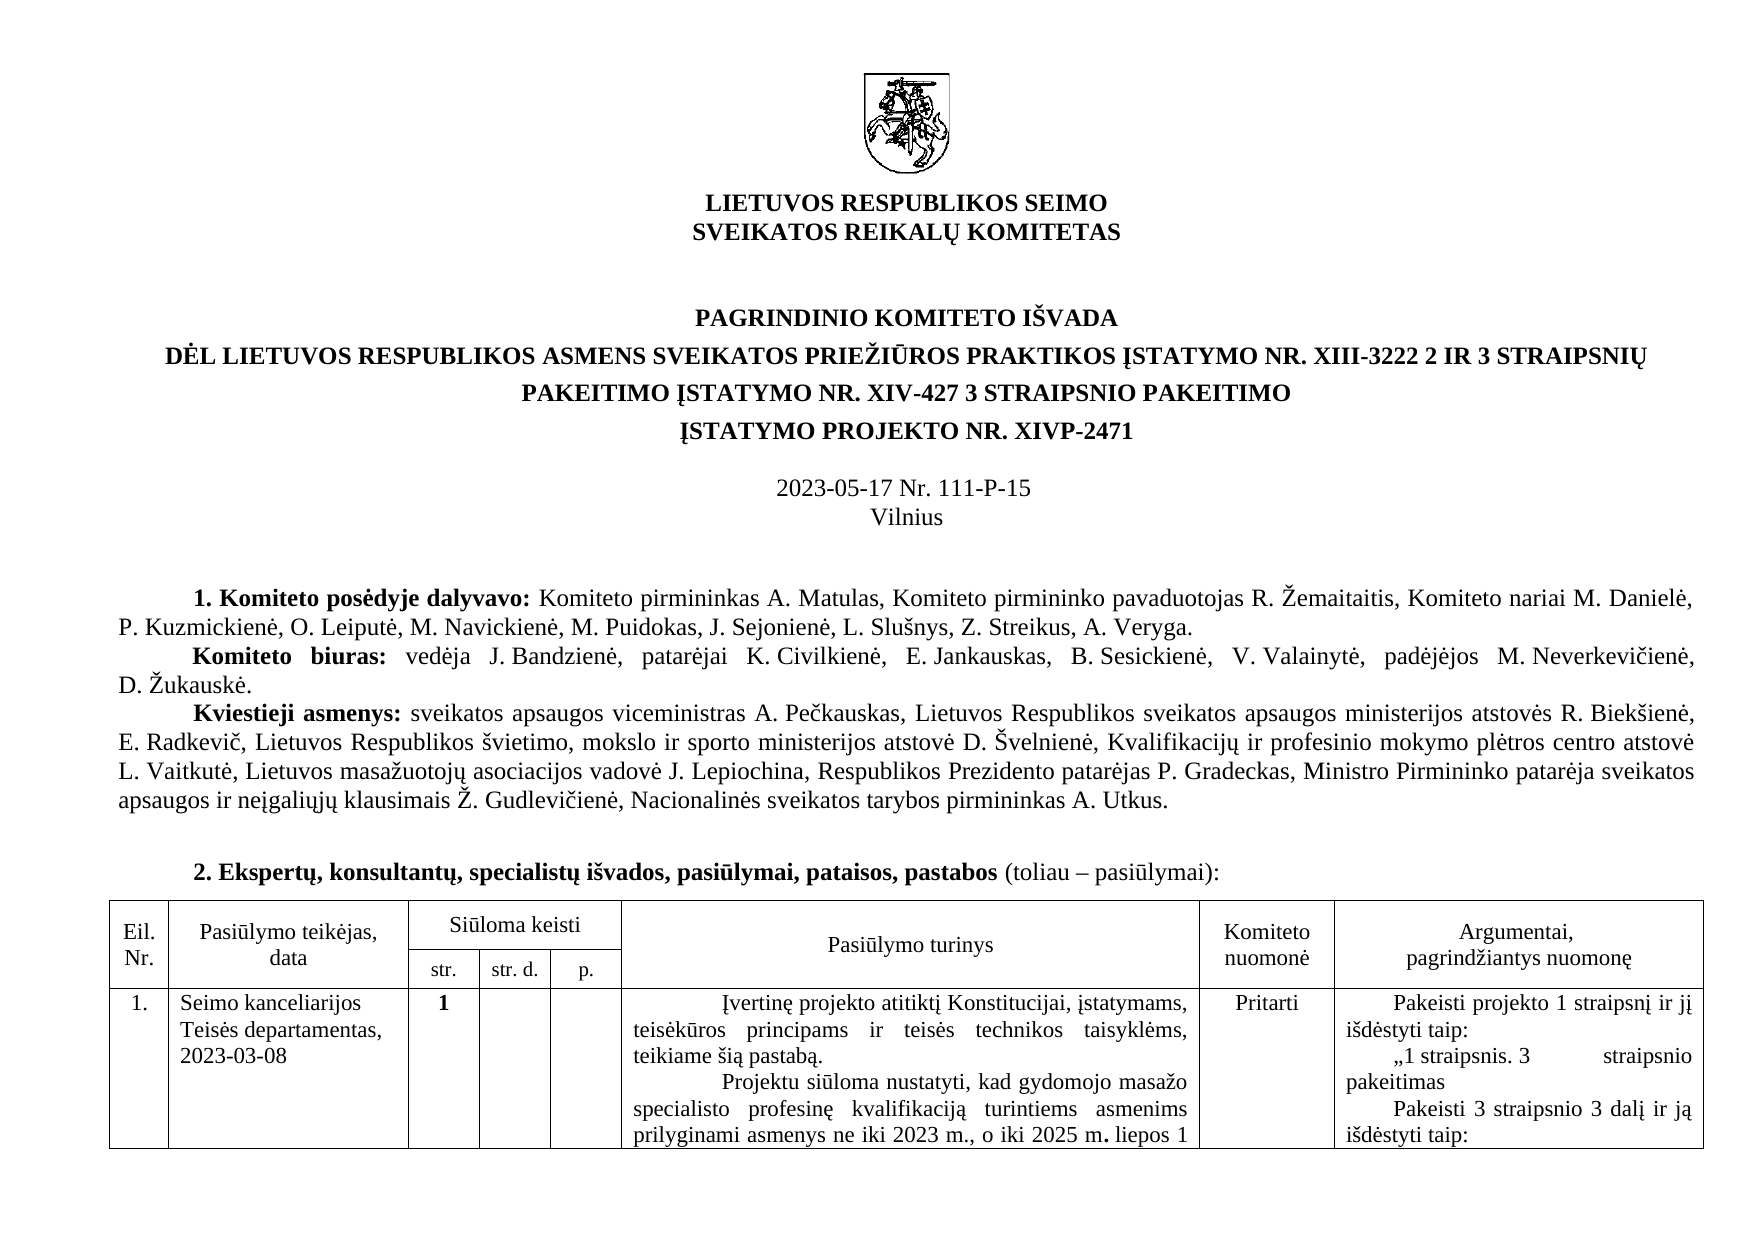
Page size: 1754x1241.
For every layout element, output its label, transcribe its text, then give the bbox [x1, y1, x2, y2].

table_header Pasiūlymo teikėjas, data [169, 901, 408, 988]
text Vilnius [118, 502, 1695, 531]
text sveikatos reikalų komitetas [118, 217, 1695, 246]
table_header Eil. Nr. [110, 901, 168, 988]
subtitle PAGRINDINIO KOMITETO IŠVADA [118, 303, 1695, 332]
subtitle 2. Ekspertų, konsultantų, specialistų išvados, pasiūlymai, pataisos, pastabos (toliau – pasiūlymai): [118, 857, 1695, 885]
table_cell str. [409, 950, 479, 988]
text Komiteto biuras: vedėja J. Bandzienė, patarėjai K. Civilkienė, E. Jankauskas, B. Sesickienė, V. Valainytė, padėjėjos M. Neverkevičienė, D. Žukauskė. [118, 641, 1695, 698]
table_header Siūloma keisti [409, 901, 621, 949]
table_cell Seimo kanceliarijos Teisės departamentas, 2023-03-08 [169, 989, 408, 1147]
table_header Argumentai, pagrindžiantys nuomonę [1335, 901, 1703, 988]
table_cell [551, 989, 621, 1147]
table_header Komiteto nuomonė [1200, 901, 1334, 988]
table_cell str. d. [480, 950, 550, 988]
table_cell Pakeisti projekto 1 straipsnį ir jį išdėstyti taip: „1 straipsnis. 3 straipsnio pakeitimas Pakeisti 3 straipsnio 3 dalį ir ją išdėstyti taip: [1335, 989, 1703, 1147]
table_cell Pritarti [1200, 989, 1334, 1147]
table_cell 1 [409, 989, 479, 1147]
text Kviestieji asmenys: sveikatos apsaugos viceministras A. Pečkauskas, Lietuvos Respublikos sveikatos apsaugos ministerijos atstovės R. Biekšienė, E. Radkevič, Lietuvos Respublikos švietimo, mokslo ir sporto ministerijos atstovė D. Švelnienė, Kvalifikacijų ir profesinio mokymo plėtros centro atstovė L. Vaitkutė, Lietuvos masažuotojų asociacijos vadovė J. Lepiochina, Respublikos Prezidento patarėjas P. Gradeckas, Ministro Pirmininko patarėja sveikatos apsaugos ir neįgaliųjų klausimais Ž. Gudlevičienė, Nacionalinės sveikatos tarybos pirmininkas A. Utkus. [118, 698, 1695, 813]
table_cell [480, 989, 550, 1147]
table_cell p. [551, 950, 621, 988]
table_cell Įvertinę projekto atitiktį Konstitucijai, įstatymams, teisėkūros principams ir teisės technikos taisyklėms, teikiame šią pastabą. Projektu siūloma nustatyti, kad gydomojo masažo specialisto profesinę kvalifikaciją turintiems asmenims prilyginami asmenys ne iki 2023 m., o iki 2025 m. liepos 1 [622, 989, 1199, 1147]
text LIETUVOS RESPUBLIKOS SEIMO [118, 188, 1695, 217]
table_cell 1. [110, 989, 168, 1147]
text DĖL LIETUVOS RESPUBLIKOS ASMENS SVEIKATOS PRIEŽIŪROS PRAKTIKOS ĮSTATYMO NR. XIII-3222 2 IR 3 STRAIPSNIŲ PAKEITIMO ĮSTATYMO NR. XIV-427 3 STRAIPSNIO PAKEITIMO ĮSTATYMO PROJEKTO nr. XIVP-2471 [118, 332, 1695, 444]
text 2023-05-17 Nr. 111-P-15 [118, 473, 1695, 502]
table_header Pasiūlymo turinys [622, 901, 1199, 988]
text 1. Komiteto posėdyje dalyvavo: Komiteto pirmininkas A. Matulas, Komiteto pirmininko pavaduotojas R. Žemaitaitis, Komiteto nariai M. Danielė, P. Kuzmickienė, O. Leiputė, M. Navickienė, M. Puidokas, J. Sejonienė, L. Slušnys, Z. Streikus, A. Veryga. [118, 583, 1695, 641]
